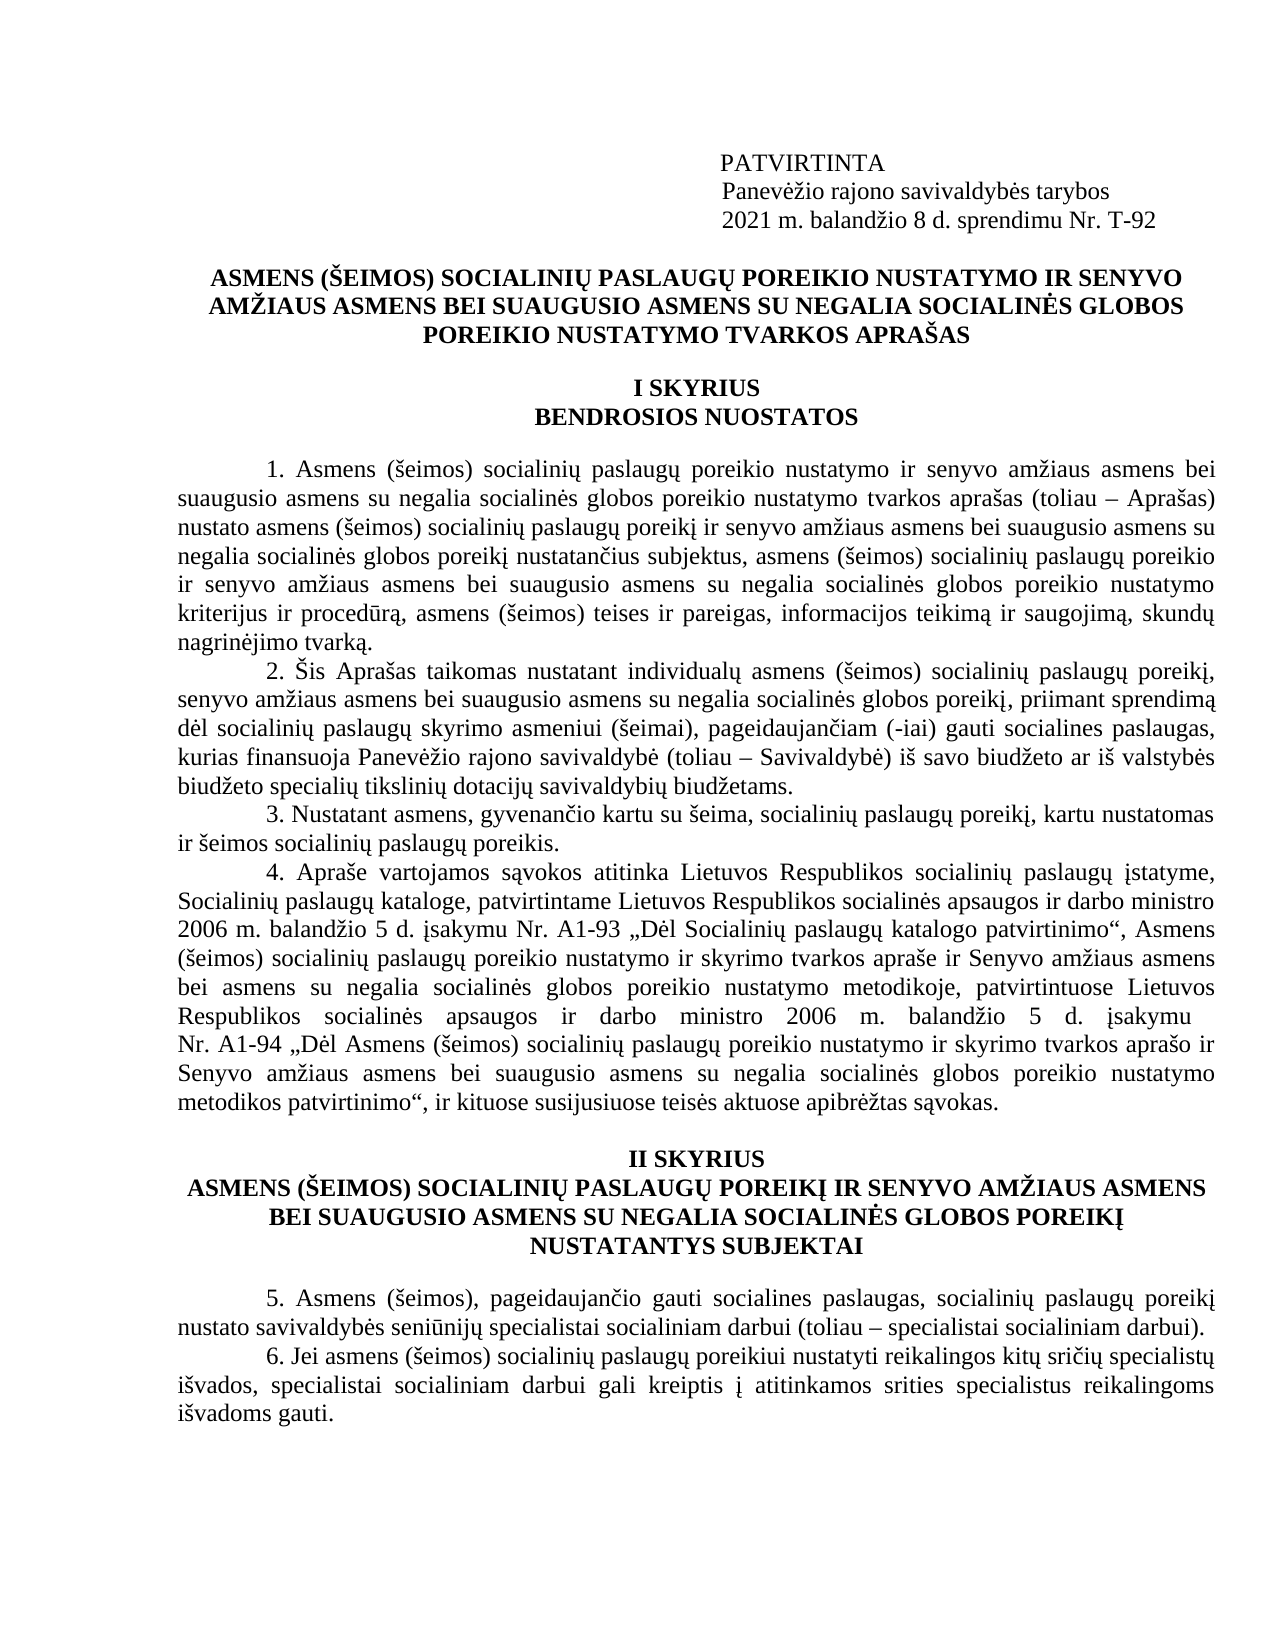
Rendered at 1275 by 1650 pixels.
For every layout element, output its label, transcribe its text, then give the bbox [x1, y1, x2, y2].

text Panevėžio rajono savivaldybės tarybos [177, 176, 1216, 205]
text 5. Asmens (šeimos), pageidaujančio gauti socialines paslaugas, socialinių paslaugų poreikį nustato savivaldybės seniūnijų specialistai socialiniam darbui (toliau – specialistai socialiniam darbui). [177, 1283, 1216, 1341]
text PATVIRTINTA [620, 148, 1216, 176]
text 2. Šis Aprašas taikomas nustatant individualų asmens (šeimos) socialinių paslaugų poreikį, senyvo amžiaus asmens bei suaugusio asmens su negalia socialinės globos poreikį, priimant sprendimą dėl socialinių paslaugų skyrimo asmeniui (šeimai), pageidaujančiam (-iai) gauti socialines paslaugas, kurias finansuoja Panevėžio rajono savivaldybė (toliau – Savivaldybė) iš savo biudžeto ar iš valstybės biudžeto specialių tikslinių dotacijų savivaldybių biudžetams. [177, 656, 1216, 799]
text ASMENS (ŠEIMOS) SOCIALINIŲ PASLAUGŲ POREIKIO NUSTATYMO IR SENYVO AMŽIAUS ASMENS BEI SUAUGUSIO ASMENS SU NEGALIA SOCIALINĖS GLOBOS POREIKIO NUSTATYMO TVARKOS APRAŠAS [177, 263, 1216, 349]
text ASMENS (ŠEIMOS) SOCIALINIŲ PASLAUGŲ POREIKĮ IR SENYVO AMŽIAUS ASMENS BEI SUAUGUSIO ASMENS SU NEGALIA SOCIALINĖS GLOBOS POREIKĮ NUSTATANTYS SUBJEKTAI [177, 1173, 1216, 1259]
text II SKYRIUS [177, 1144, 1216, 1173]
text BENDROSIOS NUOSTATOS [177, 402, 1216, 430]
text 6. Jei asmens (šeimos) socialinių paslaugų poreikiui nustatyti reikalingos kitų sričių specialistų išvados, specialistai socialiniam darbui gali kreiptis į atitinkamos srities specialistus reikalingoms išvadoms gauti. [177, 1341, 1216, 1427]
text 1. Asmens (šeimos) socialinių paslaugų poreikio nustatymo ir senyvo amžiaus asmens bei suaugusio asmens su negalia socialinės globos poreikio nustatymo tvarkos aprašas (toliau – Aprašas) nustato asmens (šeimos) socialinių paslaugų poreikį ir senyvo amžiaus asmens bei suaugusio asmens su negalia socialinės globos poreikį nustatančius subjektus, asmens (šeimos) socialinių paslaugų poreikio ir senyvo amžiaus asmens bei suaugusio asmens su negalia socialinės globos poreikio nustatymo kriterijus ir procedūrą, asmens (šeimos) teises ir pareigas, informacijos teikimą ir saugojimą, skundų nagrinėjimo tvarką. [177, 454, 1216, 656]
text 2021 m. balandžio 8 d. sprendimu Nr. T-92 [177, 205, 1216, 234]
text I SKYRIUS [177, 373, 1216, 402]
text 3. Nustatant asmens, gyvenančio kartu su šeima, socialinių paslaugų poreikį, kartu nustatomas ir šeimos socialinių paslaugų poreikis. [177, 799, 1216, 857]
text 4. Apraše vartojamos sąvokos atitinka Lietuvos Respublikos socialinių paslaugų įstatyme, Socialinių paslaugų kataloge, patvirtintame Lietuvos Respublikos socialinės apsaugos ir darbo ministro 2006 m. balandžio 5 d. įsakymu Nr. A1-93 „Dėl Socialinių paslaugų katalogo patvirtinimo“, Asmens (šeimos) socialinių paslaugų poreikio nustatymo ir skyrimo tvarkos apraše ir Senyvo amžiaus asmens bei asmens su negalia socialinės globos poreikio nustatymo metodikoje, patvirtintuose Lietuvos Respublikos socialinės apsaugos ir darbo ministro 2006 m. balandžio 5 d. įsakymu Nr. A1-94 „Dėl Asmens (šeimos) socialinių paslaugų poreikio nustatymo ir skyrimo tvarkos aprašo ir Senyvo amžiaus asmens bei suaugusio asmens su negalia socialinės globos poreikio nustatymo metodikos patvirtinimo“, ir kituose susijusiuose teisės aktuose apibrėžtas sąvokas. [177, 857, 1216, 1116]
